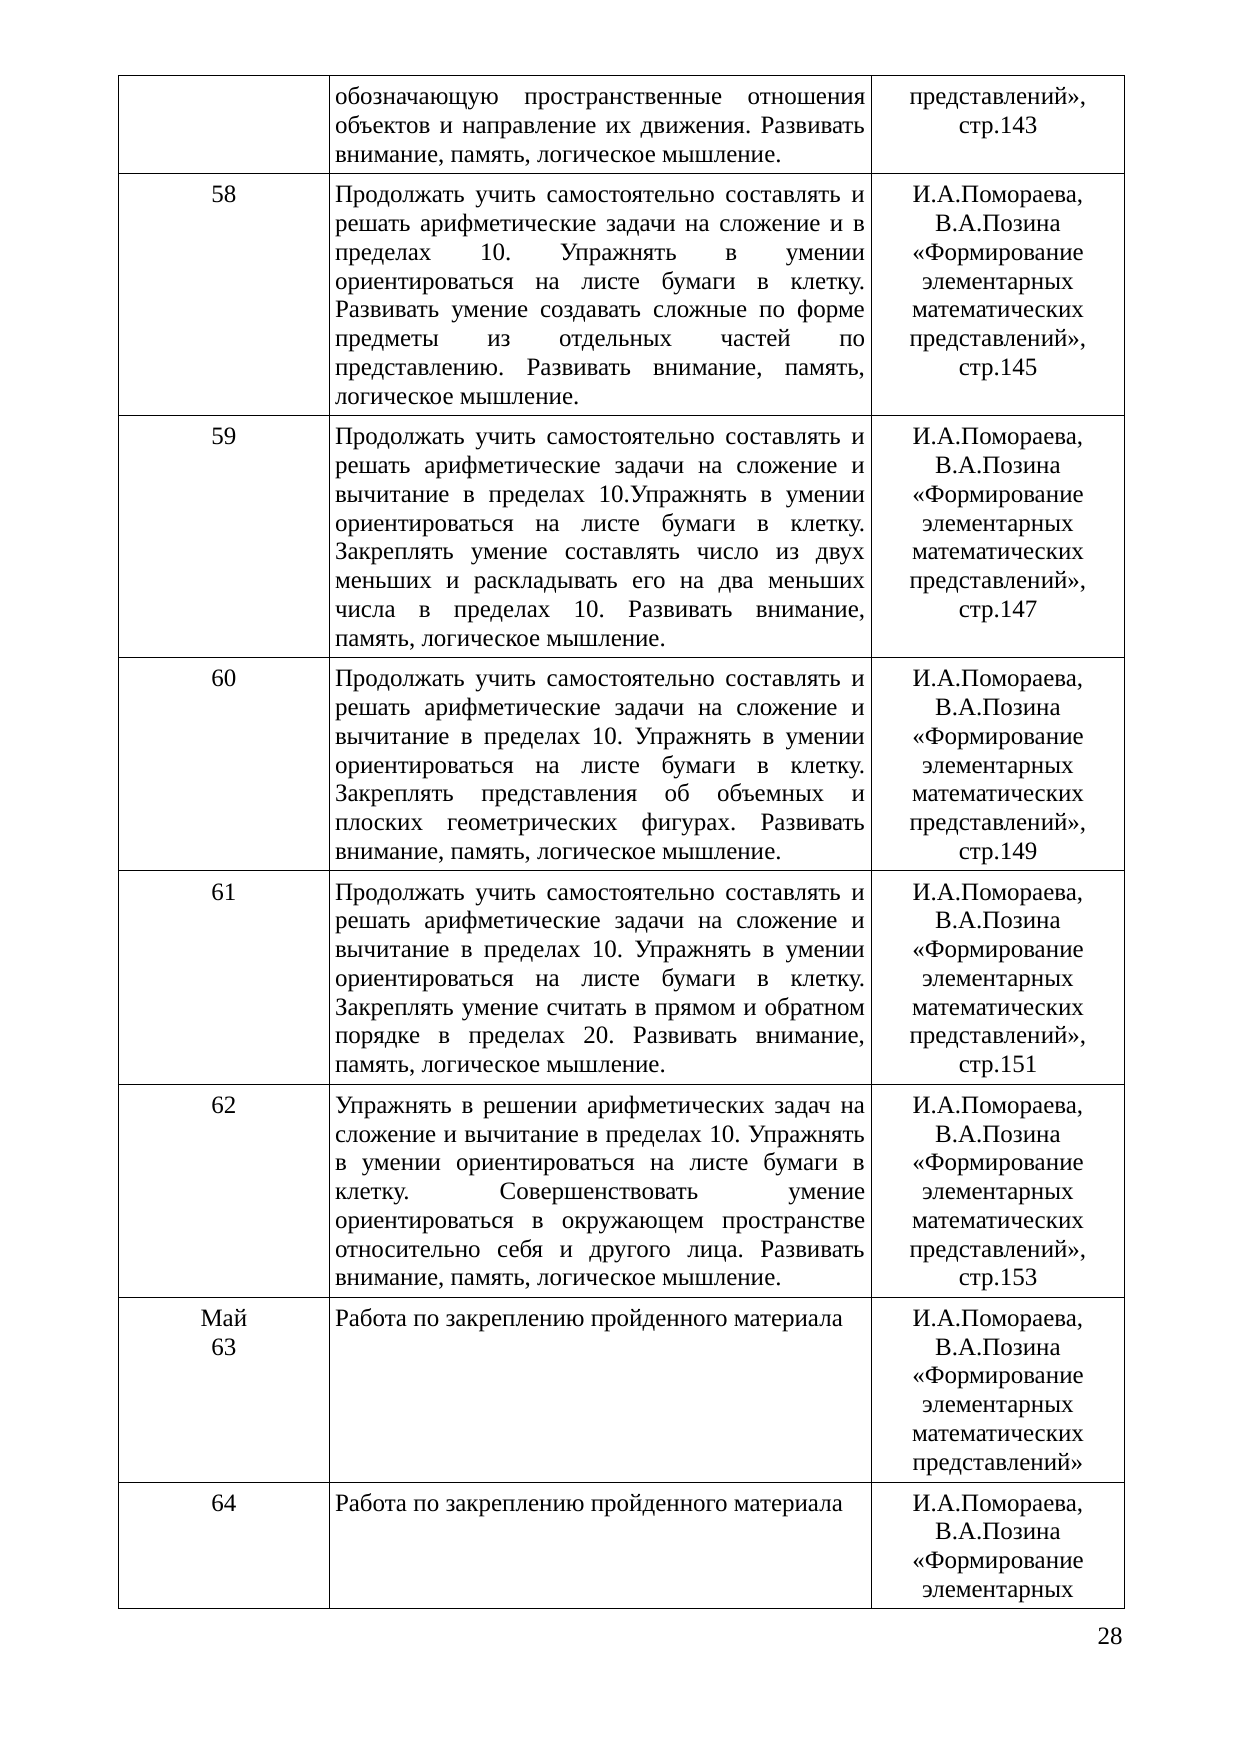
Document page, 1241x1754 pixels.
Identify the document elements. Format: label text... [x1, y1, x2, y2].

table_cell И.А.Помораева, В.А.Позина «Формирование элементарных [872, 1483, 1124, 1608]
table_cell Май 63 [119, 1298, 329, 1481]
table_cell 64 [119, 1483, 329, 1608]
table_cell И.А.Помораева, В.А.Позина «Формирование элементарных математических представлений» [872, 1298, 1124, 1481]
table_cell Работа по закреплению пройденного материала [330, 1298, 871, 1481]
table_cell Продолжать учить самостоятельно составлять и решать арифметические задачи на сложение и вычитание в пределах 10. Упражнять в умении ориентироваться на листе бумаги в клетку. Закреплять умение считать в прямом и обратном порядке в пределах 20. Развивать внимание, память, логическое мышление. [330, 871, 871, 1084]
table_cell И.А.Помораева, В.А.Позина «Формирование элементарных математических представлений», стр.147 [872, 416, 1124, 657]
table_cell 62 [119, 1085, 329, 1297]
table_cell 58 [119, 174, 329, 415]
table_cell И.А.Помораева, В.А.Позина «Формирование элементарных математических представлений», стр.145 [872, 174, 1124, 415]
table_cell И.А.Помораева, В.А.Позина «Формирование элементарных математических представлений», стр.149 [872, 658, 1124, 870]
table_cell Упражнять в решении арифметических задач на сложение и вычитание в пределах 10. Упражнять в умении ориентироваться на листе бумаги в клетку. Совершенствовать умение ориентироваться в окружающем пространстве относительно себя и другого лица. Развивать внимание, память, логическое мышление. [330, 1085, 871, 1297]
table_cell И.А.Помораева, В.А.Позина «Формирование элементарных математических представлений», стр.153 [872, 1085, 1124, 1297]
table_cell 60 [119, 658, 329, 870]
table_cell И.А.Помораева, В.А.Позина «Формирование элементарных математических представлений», стр.151 [872, 871, 1124, 1084]
table_cell [119, 76, 329, 173]
table_cell Продолжать учить самостоятельно составлять и решать арифметические задачи на сложение и вычитание в пределах 10.Упражнять в умении ориентироваться на листе бумаги в клетку. Закреплять умение составлять число из двух меньших и раскладывать его на два меньших числа в пределах 10. Развивать внимание, память, логическое мышление. [330, 416, 871, 657]
table_cell 61 [119, 871, 329, 1084]
table_cell 59 [119, 416, 329, 657]
table_cell Продолжать учить самостоятельно составлять и решать арифметические задачи на сложение и в пределах 10. Упражнять в умении ориентироваться на листе бумаги в клетку. Развивать умение создавать сложные по форме предметы из отдельных частей по представлению. Развивать внимание, память, логическое мышление. [330, 174, 871, 415]
table_cell обозначающую пространственные отношения объектов и направление их движения. Развивать внимание, память, логическое мышление. [330, 76, 871, 173]
table_cell Работа по закреплению пройденного материала [330, 1483, 871, 1608]
table_cell Продолжать учить самостоятельно составлять и решать арифметические задачи на сложение и вычитание в пределах 10. Упражнять в умении ориентироваться на листе бумаги в клетку. Закреплять представления об объемных и плоских геометрических фигурах. Развивать внимание, память, логическое мышление. [330, 658, 871, 870]
table_cell представлений», стр.143 [872, 76, 1124, 173]
